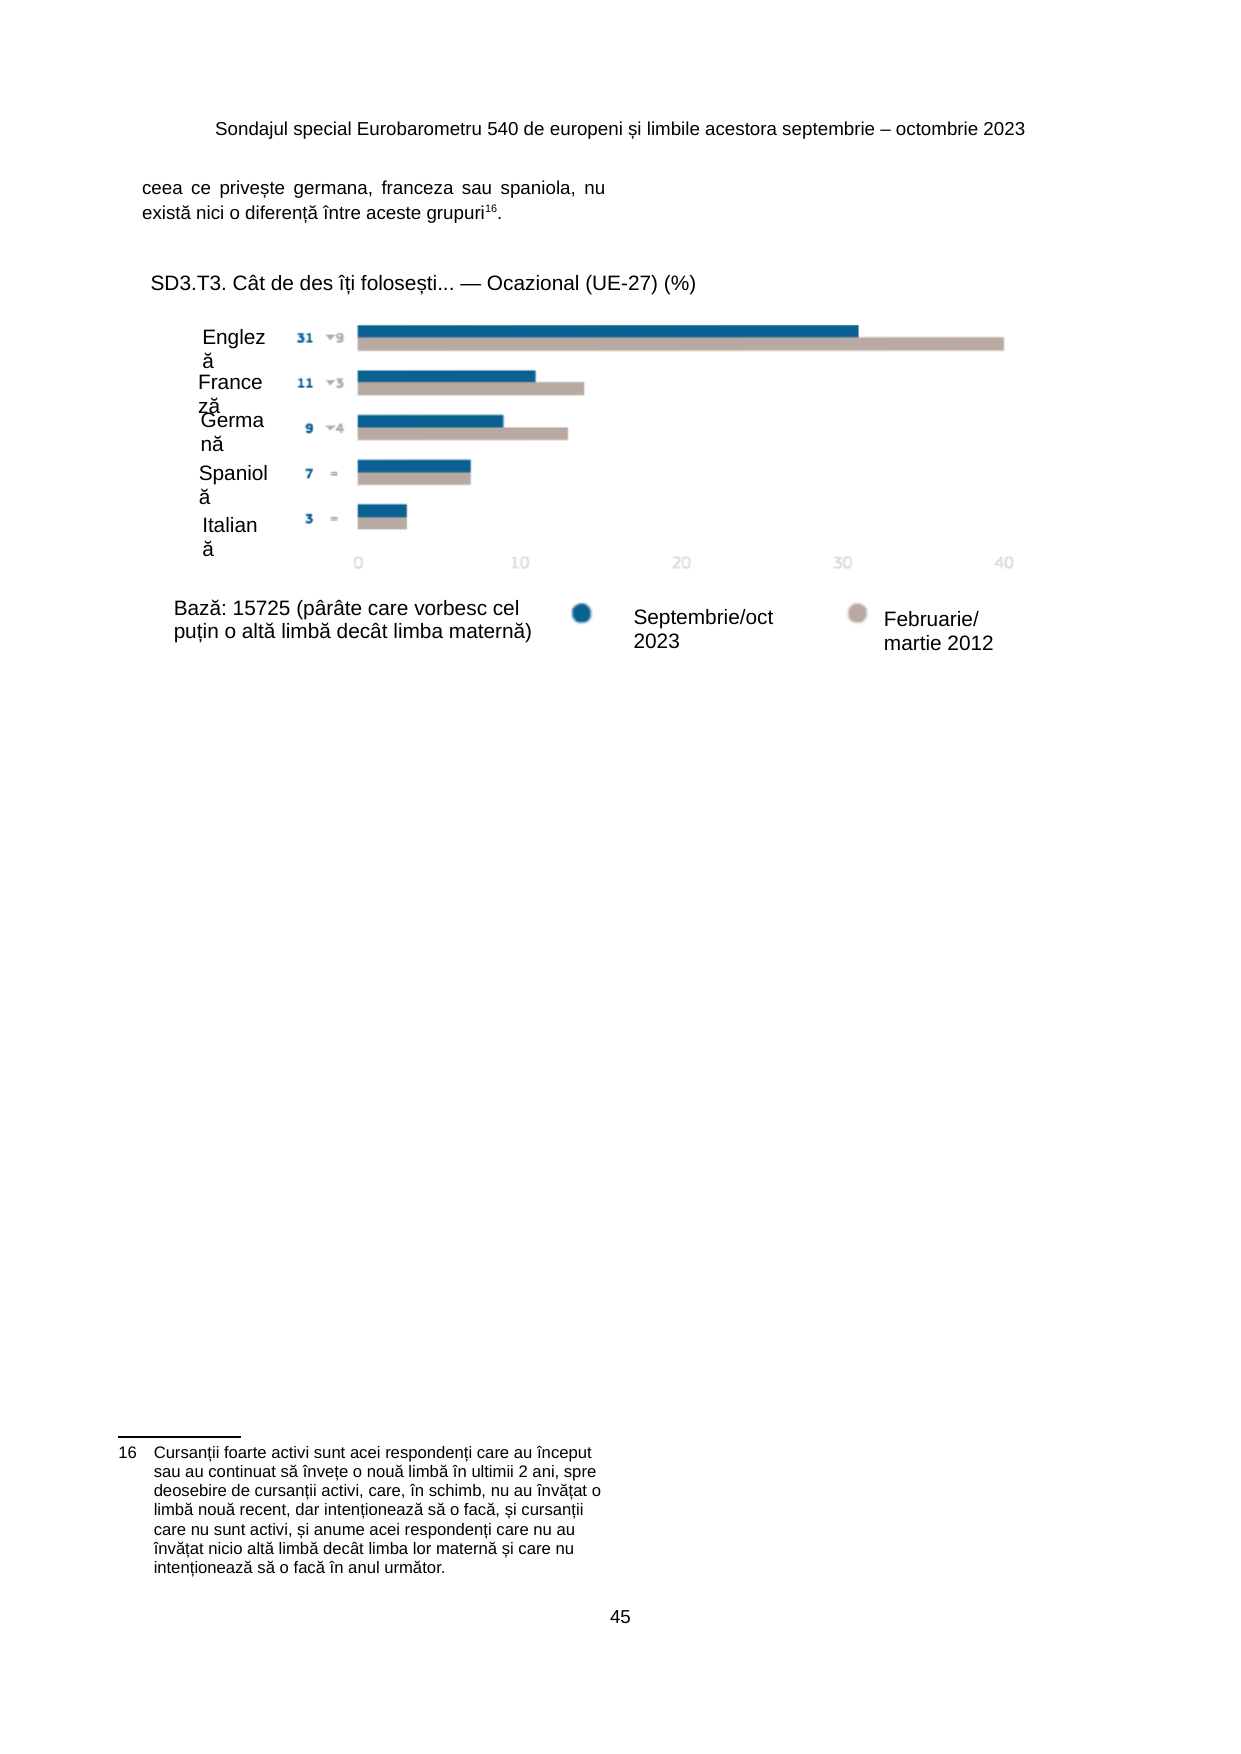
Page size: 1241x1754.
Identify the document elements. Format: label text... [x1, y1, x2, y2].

picture [562, 583, 873, 639]
picture [284, 307, 1027, 575]
list ceea ce privește germana, franceza sau spaniola, nu există nici o diferență între aceste grupuri. [118, 177, 605, 223]
list Cursanții foarte activi sunt acei respondenți care au început sau au continuat să învețe o nouă limbă în ultimii 2 ani, spre deosebire de cursanții activi, care, în schimb, nu au învățat o limbă nouă recent, dar intenționează să o facă, și cursanții care nu sunt activi, și anume acei respondenți care nu au învățat nicio altă limbă decât limba lor maternă și care nu intenționează să o facă în anul următor. [118, 1443, 605, 1577]
